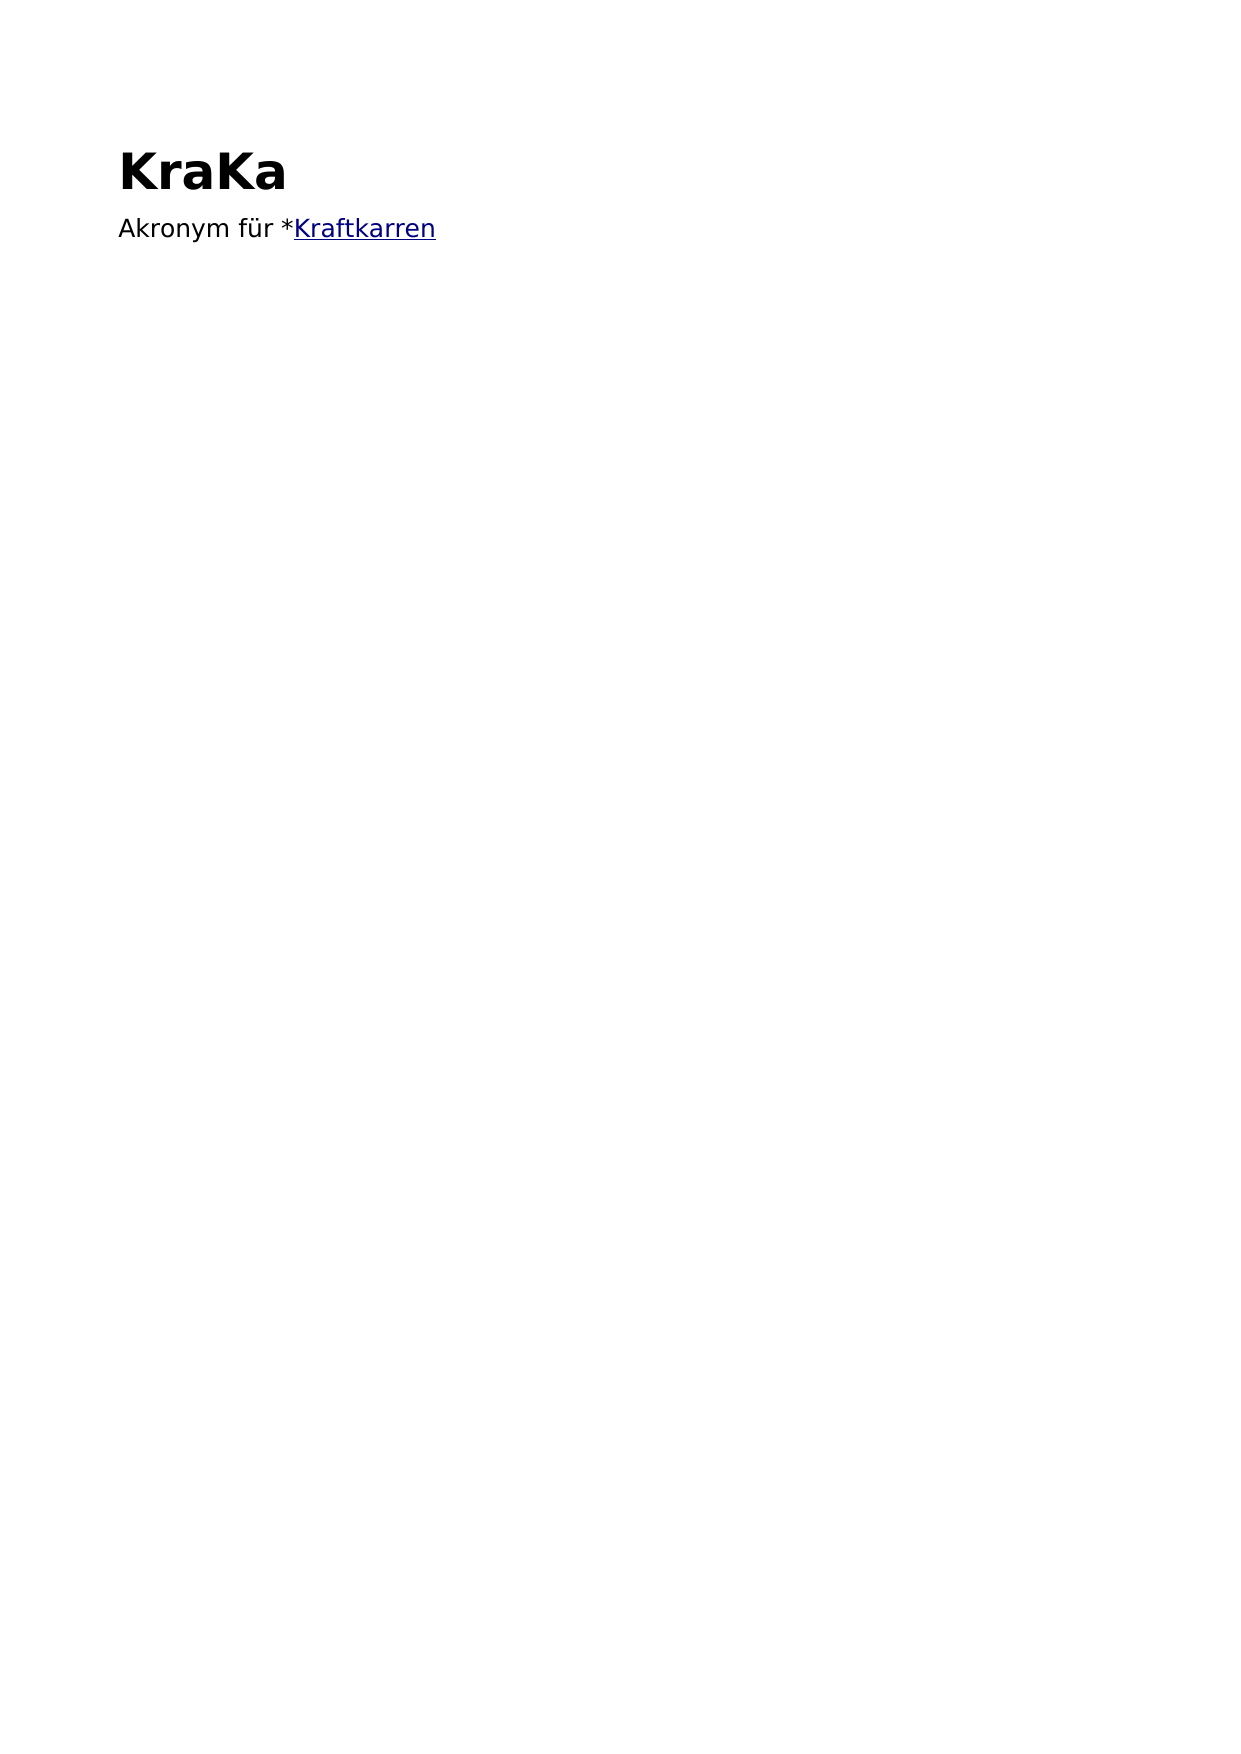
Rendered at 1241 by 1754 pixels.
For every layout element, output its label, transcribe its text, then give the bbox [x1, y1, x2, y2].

subtitle KraKa [118, 143, 1122, 201]
text Akronym für *Kraftkarren [118, 214, 1122, 243]
